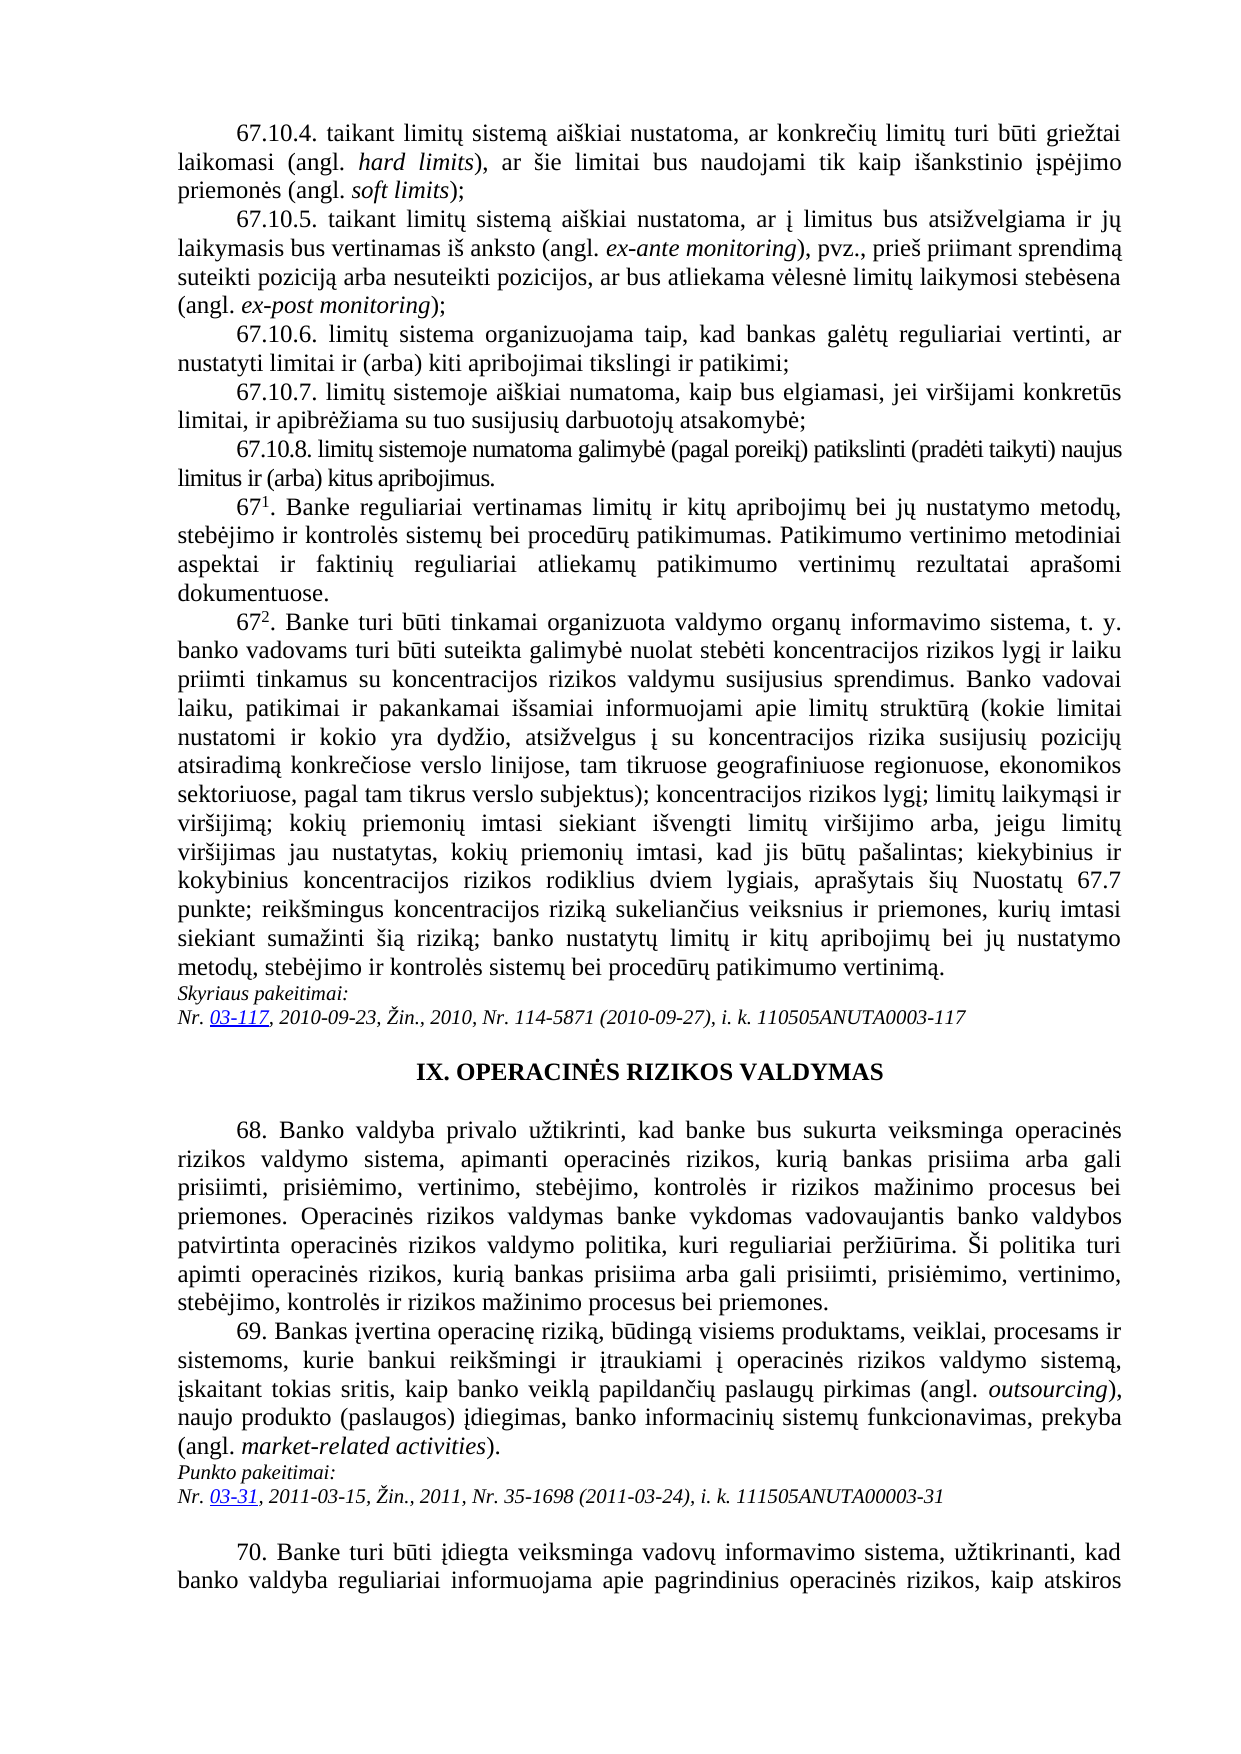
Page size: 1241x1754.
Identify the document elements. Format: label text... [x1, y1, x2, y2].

text 672. Banke turi būti tinkamai organizuota valdymo organų informavimo sistema, t. y. banko vadovams turi būti suteikta galimybė nuolat stebėti koncentracijos rizikos lygį ir laiku priimti tinkamus su koncentracijos rizikos valdymu susijusius sprendimus. Banko vadovai laiku, patikimai ir pakankamai išsamiai informuojami apie limitų struktūrą (kokie limitai nustatomi ir kokio yra dydžio, atsižvelgus į su koncentracijos rizika susijusių pozicijų atsiradimą konkrečiose verslo linijose, tam tikruose geografiniuose regionuose, ekonomikos sektoriuose, pagal tam tikrus verslo subjektus); koncentracijos rizikos lygį; limitų laikymąsi ir viršijimą; kokių priemonių imtasi siekiant išvengti limitų viršijimo arba, jeigu limitų viršijimas jau nustatytas, kokių priemonių imtasi, kad jis būtų pašalintas; kiekybinius ir kokybinius koncentracijos rizikos rodiklius dviem lygiais, aprašytais šių Nuostatų 67.7 punkte; reikšmingus koncentracijos riziką sukeliančius veiksnius ir priemones, kurių imtasi siekiant sumažinti šią riziką; banko nustatytų limitų ir kitų apribojimų bei jų nustatymo metodų, stebėjimo ir kontrolės sistemų bei procedūrų patikimumo vertinimą. [177, 607, 1122, 981]
text Nr. 03-117, 2010-09-23, Žin., 2010, Nr. 114-5871 (2010-09-27), i. k. 110505ANUTA0003-117 [177, 1005, 1122, 1029]
text 70. Banke turi būti įdiegta veiksminga vadovų informavimo sistema, užtikrinanti, kad banko valdyba reguliariai informuojama apie pagrindinius operacinės rizikos, kaip atskiros [177, 1537, 1122, 1594]
text Punkto pakeitimai: [177, 1460, 1122, 1484]
text 68. Banko valdyba privalo užtikrinti, kad banke bus sukurta veiksminga operacinės rizikos valdymo sistema, apimanti operacinės rizikos, kurią bankas prisiima arba gali prisiimti, prisiėmimo, vertinimo, stebėjimo, kontrolės ir rizikos mažinimo procesus bei priemones. Operacinės rizikos valdymas banke vykdomas vadovaujantis banko valdybos patvirtinta operacinės rizikos valdymo politika, kuri reguliariai peržiūrima. Ši politika turi apimti operacinės rizikos, kurią bankas prisiima arba gali prisiimti, prisiėmimo, vertinimo, stebėjimo, kontrolės ir rizikos mažinimo procesus bei priemones. [177, 1115, 1122, 1316]
text 67.10.7. limitų sistemoje aiškiai numatoma, kaip bus elgiamasi, jei viršijami konkretūs limitai, ir apibrėžiama su tuo susijusių darbuotojų atsakomybė; [177, 377, 1122, 434]
text 67.10.8. limitų sistemoje numatoma galimybė (pagal poreikį) patikslinti (pradėti taikyti) naujus limitus ir (arba) kitus apribojimus. [177, 434, 1122, 492]
text 671. Banke reguliariai vertinamas limitų ir kitų apribojimų bei jų nustatymo metodų, stebėjimo ir kontrolės sistemų bei procedūrų patikimumas. Patikimumo vertinimo metodiniai aspektai ir faktinių reguliariai atliekamų patikimumo vertinimų rezultatai aprašomi dokumentuose. [177, 492, 1122, 607]
text 67.10.6. limitų sistema organizuojama taip, kad bankas galėtų reguliariai vertinti, ar nustatyti limitai ir (arba) kiti apribojimai tikslingi ir patikimi; [177, 319, 1122, 377]
text Skyriaus pakeitimai: [177, 981, 1122, 1005]
text 67.10.5. taikant limitų sistemą aiškiai nustatoma, ar į limitus bus atsižvelgiama ir jų laikymasis bus vertinamas iš anksto (angl. ex-ante monitoring), pvz., prieš priimant sprendimą suteikti poziciją arba nesuteikti pozicijos, ar bus atliekama vėlesnė limitų laikymosi stebėsena (angl. ex-post monitoring); [177, 204, 1122, 319]
text Nr. 03-31, 2011-03-15, Žin., 2011, Nr. 35-1698 (2011-03-24), i. k. 111505ANUTA00003-31 [177, 1484, 1122, 1508]
text 67.10.4. taikant limitų sistemą aiškiai nustatoma, ar konkrečių limitų turi būti griežtai laikomasi (angl. hard limits), ar šie limitai bus naudojami tik kaip išankstinio įspėjimo priemonės (angl. soft limits); [177, 118, 1122, 204]
text IX. OPERACINĖS RIZIKOS VALDYMAS [177, 1057, 1122, 1086]
text 69. Bankas įvertina operacinę riziką, būdingą visiems produktams, veiklai, procesams ir sistemoms, kurie bankui reikšmingi ir įtraukiami į operacinės rizikos valdymo sistemą, įskaitant tokias sritis, kaip banko veiklą papildančių paslaugų pirkimas (angl. outsourcing), naujo produkto (paslaugos) įdiegimas, banko informacinių sistemų funkcionavimas, prekyba (angl. market-related activities). [177, 1316, 1122, 1460]
